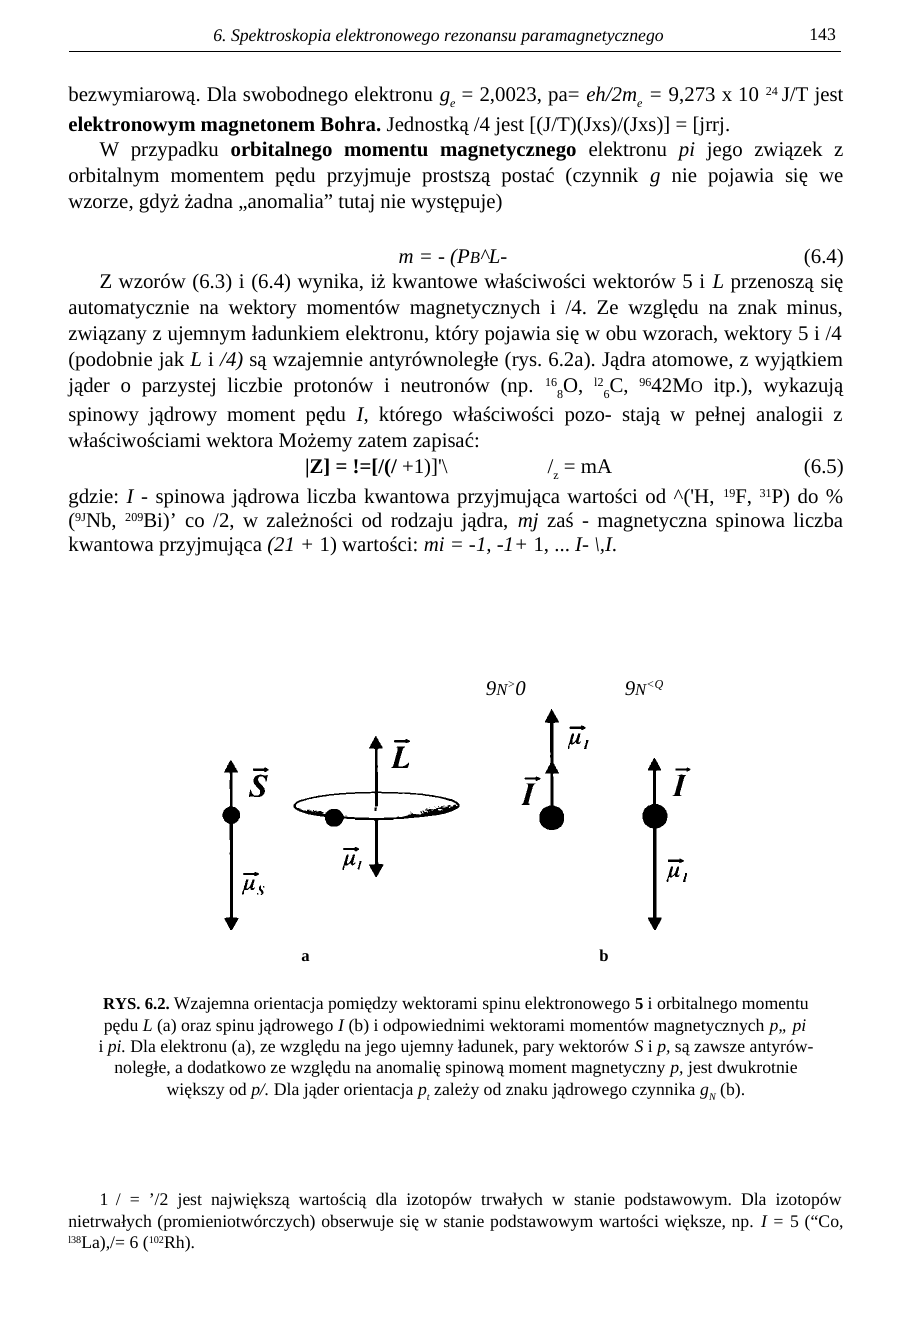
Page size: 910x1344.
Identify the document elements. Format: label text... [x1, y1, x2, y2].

text gdzie: I - spinowa jądrowa liczba kwantowa przyjmująca wartości od ^('H, 19F, 31P) do % (9JNb, 209Bi)’ co /2, w zależności od rodzaju jądra, mj zaś - magnetyczna spinowa liczba kwantowa przyjmująca (21 + 1) wartości: mi = -1, -1+ 1, ... I- \,I. [68, 484, 843, 556]
list / = ’/2 jest największą wartością dla izotopów trwałych w stanie podstawowym. Dla izotopów nietrwałych (promieniotwórczych) obserwuje się w stanie podstawowym wartości większe, np. I = 5 (“Co, l38La),/= 6 (102Rh). [68, 1189, 843, 1252]
text |Z] = !=[/(/ +1)]'\ /z = mA (6.5) [68, 454, 843, 482]
text 6. Spektroskopia elektronowego rezonansu paramagnetycznego [213, 24, 696, 45]
text 9n>0 9n<Q [486, 675, 691, 699]
text Z wzorów (6.3) i (6.4) wynika, iż kwantowe właściwości wektorów 5 i L przenoszą się automatycznie na wektory momentów magnetycznych i /4. Ze względu na znak minus, związany z ujemnym ładunkiem elektronu, który pojawia się w obu wzorach, wektory 5 i /4 (podobnie jak L i /4) są wzajemnie antyrównoległe (rys. 6.2a). Jądra atomowe, z wyjątkiem jąder o parzystej liczbie protonów i neutronów (np. 168O, l26C, 9642Mo itp.), wykazują spinowy jądrowy moment pędu I, którego właściwości pozo- stają w pełnej analogii z właściwościami wektora Możemy zatem zapisać: [68, 269, 843, 452]
text W przypadku orbitalnego momentu magnetycznego elektronu pi jego związek z orbitalnym momentem pędu przyjmuje prostszą postać (czynnik g nie pojawia się we wzorze, gdyż żadna „anomalia” tutaj nie występuje) [68, 137, 843, 213]
text bezwymiarową. Dla swobodnego elektronu ge = 2,0023, pa= eh/2me = 9,273 x 10 24 J/T jest elektronowym magnetonem Bohra. Jednostką /4 jest [(J/T)(Jxs)/(Jxs)] = [jrrj. [68, 82, 843, 136]
text 143 [809, 24, 839, 44]
text RYS. 6.2. Wzajemna orientacja pomiędzy wektorami spinu elektronowego 5 i orbitalnego momentu pędu L (a) oraz spinu jądrowego I (b) i odpowiednimi wektorami momentów magnetycznych p„ pi i pi. Dla elektronu (a), ze względu na jego ujemny ładunek, pary wektorów S i p, są zawsze antyrów- noległe, a dodatkowo ze względu na anomalię spinową moment magnetyczny p, jest dwukrotnie większy od p/. Dla jąder orientacja pt zależy od znaku jądrowego czynnika gN (b). [68, 993, 843, 1103]
text a b [301, 946, 613, 965]
text m = - (Pb^L- (6.4) [68, 244, 843, 268]
picture [222, 709, 691, 930]
